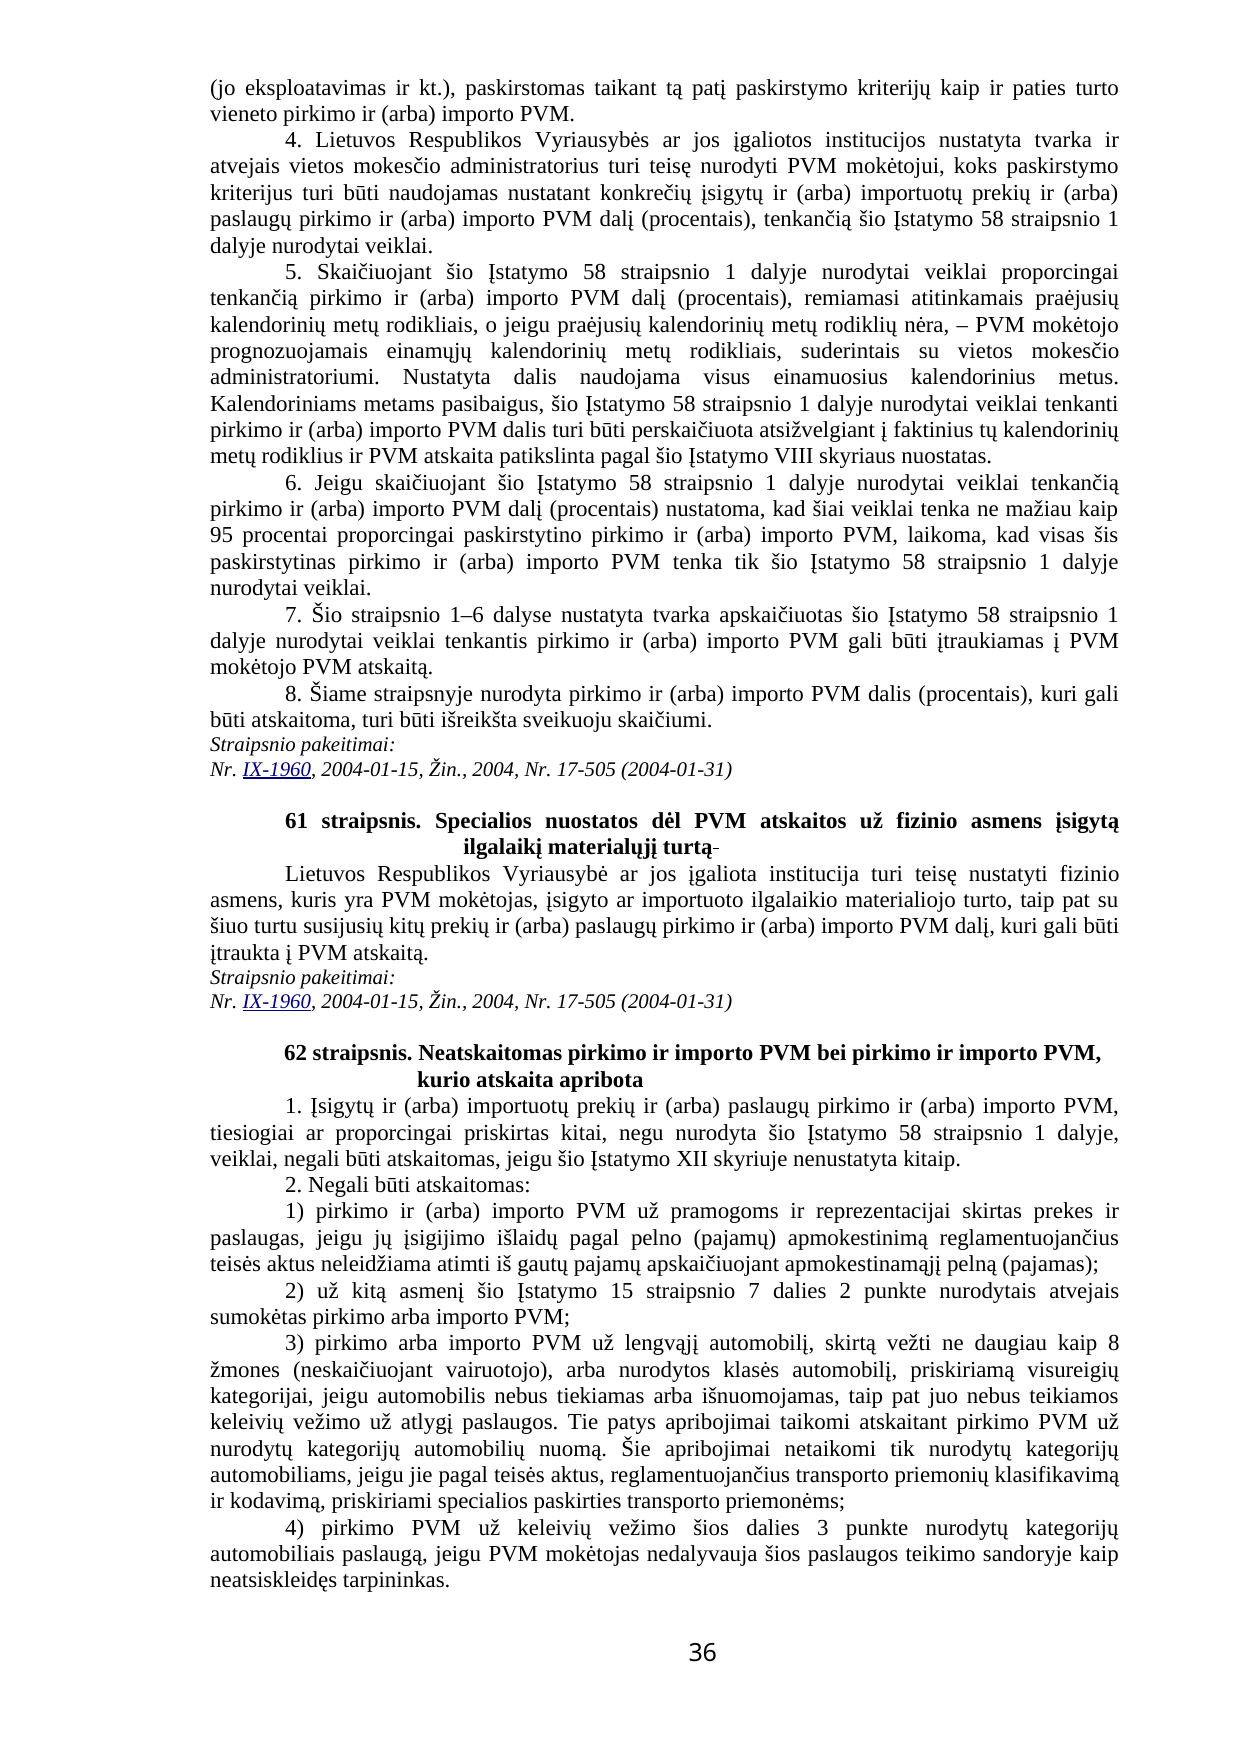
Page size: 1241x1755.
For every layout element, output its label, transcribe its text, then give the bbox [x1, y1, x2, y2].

text 1) pirkimo ir (arba) importo PVM už pramogoms ir reprezentacijai skirtas prekes ir paslaugas, jeigu jų įsigijimo išlaidų pagal pelno (pajamų) apmokestinimą reglamentuojančius teisės aktus neleidžiama atimti iš gautų pajamų apskaičiuojant apmokestinamąjį pelną (pajamas); [210, 1198, 1120, 1277]
text Straipsnio pakeitimai: [210, 965, 1120, 989]
text 6. Jeigu skaičiuojant šio Įstatymo 58 straipsnio 1 dalyje nurodytai veiklai tenkančią pirkimo ir (arba) importo PVM dalį (procentais) nustatoma, kad šiai veiklai tenka ne mažiau kaip 95 procentai proporcingai paskirstytino pirkimo ir (arba) importo PVM, laikoma, kad visas šis paskirstytinas pirkimo ir (arba) importo PVM tenka tik šio Įstatymo 58 straipsnio 1 dalyje nurodytai veiklai. [210, 469, 1120, 601]
text 4) pirkimo PVM už keleivių vežimo šios dalies 3 punkte nurodytų kategorijų automobiliais paslaugą, jeigu PVM mokėtojas nedalyvauja šios paslaugos teikimo sandoryje kaip neatsiskleidęs tarpininkas. [210, 1514, 1120, 1593]
text 7. Šio straipsnio 1–6 dalyse nustatyta tvarka apskaičiuotas šio Įstatymo 58 straipsnio 1 dalyje nurodytai veiklai tenkantis pirkimo ir (arba) importo PVM gali būti įtraukiamas į PVM mokėtojo PVM atskaitą. [210, 601, 1120, 680]
text kurio atskaita apribota [210, 1066, 1120, 1092]
text 61 straipsnis. Specialios nuostatos dėl PVM atskaitos už fizinio asmens įsigytą ilgalaikį materialųjį turtą [285, 807, 1120, 859]
text 2. Negali būti atskaitomas: [210, 1171, 1120, 1198]
text 1. Įsigytų ir (arba) importuotų prekių ir (arba) paslaugų pirkimo ir (arba) importo PVM, tiesiogiai ar proporcingai priskirtas kitai, negu nurodyta šio Įstatymo 58 straipsnio 1 dalyje, veiklai, negali būti atskaitomas, jeigu šio Įstatymo XII skyriuje nenustatyta kitaip. [210, 1092, 1120, 1171]
text 3) pirkimo arba importo PVM už lengvąjį automobilį, skirtą vežti ne daugiau kaip 8 žmones (neskaičiuojant vairuotojo), arba nurodytos klasės automobilį, priskiriamą visureigių kategorijai, jeigu automobilis nebus tiekiamas arba išnuomojamas, taip pat juo nebus teikiamos keleivių vežimo už atlygį paslaugos. Tie patys apribojimai taikomi atskaitant pirkimo PVM už nurodytų kategorijų automobilių nuomą. Šie apribojimai netaikomi tik nurodytų kategorijų automobiliams, jeigu jie pagal teisės aktus, reglamentuojančius transporto priemonių klasifikavimą ir kodavimą, priskiriami specialios paskirties transporto priemonėms; [210, 1329, 1120, 1514]
text Lietuvos Respublikos Vyriausybė ar jos įgaliota institucija turi teisę nustatyti fizinio asmens, kuris yra PVM mokėtojas, įsigyto ar importuoto ilgalaikio materialiojo turto, taip pat su šiuo turtu susijusių kitų prekių ir (arba) paslaugų pirkimo ir (arba) importo PVM dalį, kuri gali būti įtraukta į PVM atskaitą. [210, 859, 1120, 965]
text 5. Skaičiuojant šio Įstatymo 58 straipsnio 1 dalyje nurodytai veiklai proporcingai tenkančią pirkimo ir (arba) importo PVM dalį (procentais), remiamasi atitinkamais praėjusių kalendorinių metų rodikliais, o jeigu praėjusių kalendorinių metų rodiklių nėra, – PVM mokėtojo prognozuojamais einamųjų kalendorinių metų rodikliais, suderintais su vietos mokesčio administratoriumi. Nustatyta dalis naudojama visus einamuosius kalendorinius metus. Kalendoriniams metams pasibaigus, šio Įstatymo 58 straipsnio 1 dalyje nurodytai veiklai tenkanti pirkimo ir (arba) importo PVM dalis turi būti perskaičiuota atsižvelgiant į faktinius tų kalendorinių metų rodiklius ir PVM atskaita patikslinta pagal šio Įstatymo VIII skyriaus nuostatas. [210, 258, 1120, 469]
text Nr. IX-1960, 2004-01-15, Žin., 2004, Nr. 17-505 (2004-01-31) [210, 756, 1120, 781]
text Straipsnio pakeitimai: [210, 732, 1120, 756]
text (jo eksploatavimas ir kt.), paskirstomas taikant tą patį paskirstymo kriterijų kaip ir paties turto vieneto pirkimo ir (arba) importo PVM. [210, 73, 1120, 126]
text 2) už kitą asmenį šio Įstatymo 15 straipsnio 7 dalies 2 punkte nurodytais atvejais sumokėtas pirkimo arba importo PVM; [210, 1277, 1120, 1329]
text 4. Lietuvos Respublikos Vyriausybės ar jos įgaliotos institucijos nustatyta tvarka ir atvejais vietos mokesčio administratorius turi teisę nurodyti PVM mokėtojui, koks paskirstymo kriterijus turi būti naudojamas nustatant konkrečių įsigytų ir (arba) importuotų prekių ir (arba) paslaugų pirkimo ir (arba) importo PVM dalį (procentais), tenkančią šio Įstatymo 58 straipsnio 1 dalyje nurodytai veiklai. [210, 126, 1120, 258]
text 62 straipsnis. Neatskaitomas pirkimo ir importo PVM bei pirkimo ir importo PVM, [210, 1039, 1120, 1066]
text 8. Šiame straipsnyje nurodyta pirkimo ir (arba) importo PVM dalis (procentais), kuri gali būti atskaitoma, turi būti išreikšta sveikuoju skaičiumi. [210, 680, 1120, 732]
text Nr. IX-1960, 2004-01-15, Žin., 2004, Nr. 17-505 (2004-01-31) [210, 989, 1120, 1013]
